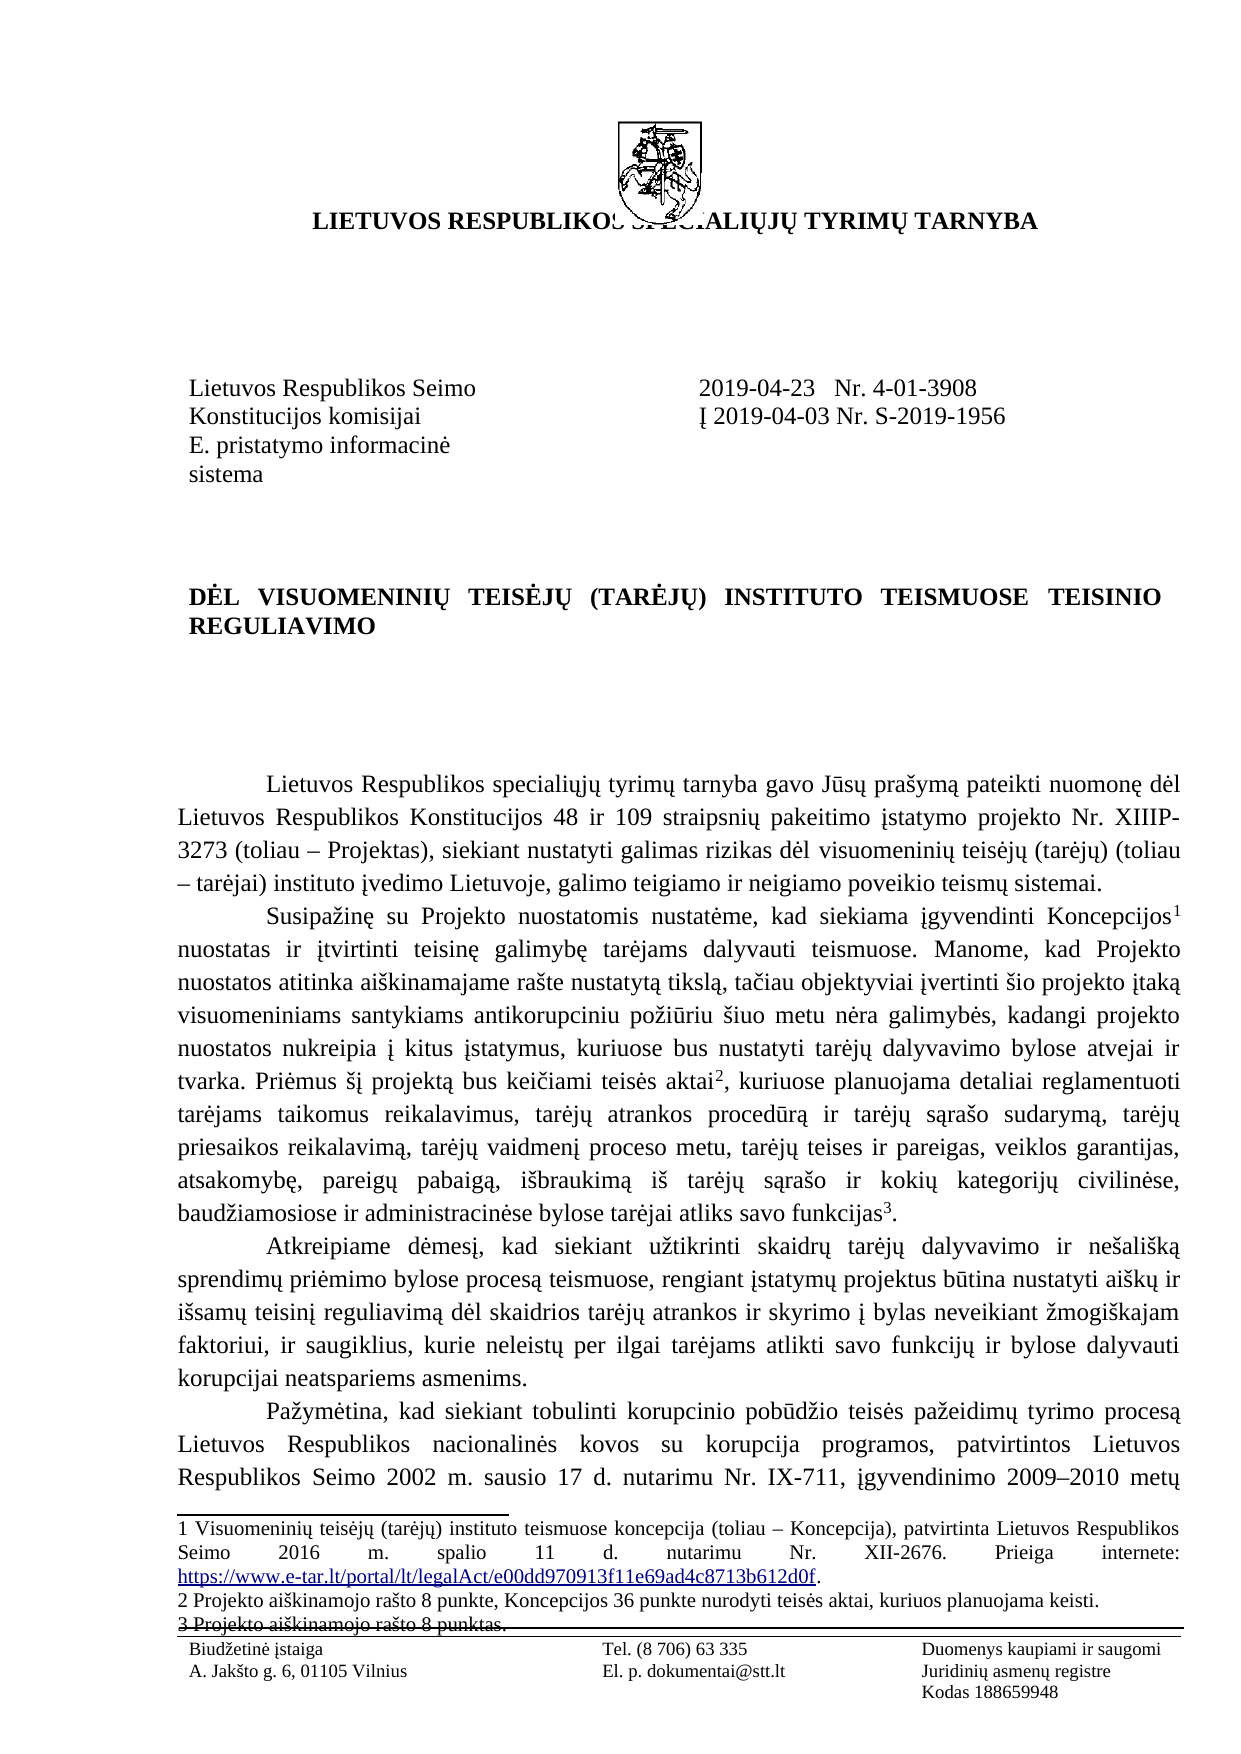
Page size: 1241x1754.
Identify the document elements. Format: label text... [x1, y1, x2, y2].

text Susipažinę su Projekto nuostatomis nustatėme, kad siekiama įgyvendinti Koncepcijos nuostatas ir įtvirtinti teisinę galimybę tarėjams dalyvauti teismuose. Manome, kad Projekto nuostatos atitinka aiškinamajame rašte nustatytą tikslą, tačiau objektyviai įvertinti šio projekto įtaką visuomeniniams santykiams antikorupciniu požiūriu šiuo metu nėra galimybės, kadangi projekto nuostatos nukreipia į kitus įstatymus, kuriuose bus nustatyti tarėjų dalyvavimo bylose atvejai ir tvarka. Priėmus šį projektą bus keičiami teisės aktai, kuriuose planuojama detaliai reglamentuoti tarėjams taikomus reikalavimus, tarėjų atrankos procedūrą ir tarėjų sąrašo sudarymą, tarėjų priesaikos reikalavimą, tarėjų vaidmenį proceso metu, tarėjų teises ir pareigas, veiklos garantijas, atsakomybę, pareigų pabaigą, išbraukimą iš tarėjų sąrašo ir kokių kategorijų civilinėse, baudžiamosiose ir administracinėse bylose tarėjai atliks savo funkcijas. [177, 901, 1181, 1227]
table_cell [177, 516, 1173, 582]
text Lietuvos Respublikos specialiųjų tyrimų tarnyba gavo Jūsų prašymą pateikti nuomonę dėl Lietuvos Respublikos Konstitucijos 48 ir 109 straipsnių pakeitimo įstatymo projekto Nr. XIIIP-3273 (toliau – Projektas), siekiant nustatyti galimas rizikas dėl visuomeninių teisėjų (tarėjų) (toliau – tarėjai) instituto įvedimo Lietuvoje, galimo teigiamo ir neigiamo poveikio teismų sistemai. [177, 769, 1181, 897]
text Visuomeninių teisėjų (tarėjų) instituto teismuose koncepcija (toliau – Koncepcija), patvirtinta Lietuvos Respublikos Seimo 2016 m. spalio 11 d. nutarimu Nr. XII-2676. Prieiga internete: https://www.e-tar.lt/portal/lt/legalAct/e00dd970913f11e69ad4c8713b612d0f. [177, 1516, 1181, 1588]
text Projekto aiškinamojo rašto 8 punktas. [177, 1612, 1181, 1636]
table_cell 2019-04-23 Nr. 4-01-3908 Į 2019-04-03 Nr. S-2019-1956 [600, 373, 1031, 516]
text Atkreipiame dėmesį, kad siekiant užtikrinti skaidrų tarėjų dalyvavimo ir nešališką sprendimų priėmimo bylose procesą teismuose, rengiant įstatymų projektus būtina nustatyti aiškų ir išsamų teisinį reguliavimą dėl skaidrios tarėjų atrankos ir skyrimo į bylas neveikiant žmogiškajam faktoriui, ir saugiklius, kurie neleistų per ilgai tarėjams atlikti savo funkcijų ir bylose dalyvauti korupcijai neatspariems asmenims. [177, 1231, 1181, 1392]
table_header LIETUVOS RESPUBLIKOS SPECIALIŲJŲ TYRIMŲ TARNYBA [177, 206, 1173, 278]
table_cell [600, 344, 1031, 373]
text Projekto aiškinamojo rašto 8 punkte, Koncepcijos 36 punkte nurodyti teisės aktai, kuriuos planuojama keisti. [177, 1588, 1181, 1612]
table_cell [1031, 344, 1173, 373]
table_cell DĖL VISUOMENINIŲ TEISĖJŲ (TARĖJŲ) INSTITUTO TEISMUOSE TEISINIO REGULIAVIMO [177, 582, 1173, 639]
text Pažymėtina, kad siekiant tobulinti korupcinio pobūdžio teisės pažeidimų tyrimo procesą Lietuvos Respublikos nacionalinės kovos su korupcija programos, patvirtintos Lietuvos Respublikos Seimo 2002 m. sausio 17 d. nutarimu Nr. IX-711, įgyvendinimo 2009–2010 metų [177, 1396, 1181, 1491]
table_cell [498, 373, 600, 516]
table_cell [1031, 373, 1173, 516]
table_cell Lietuvos Respublikos Seimo Konstitucijos komisijai E. pristatymo informacinė sistema [177, 344, 498, 516]
table_cell [498, 344, 600, 373]
table_cell [177, 278, 1173, 344]
